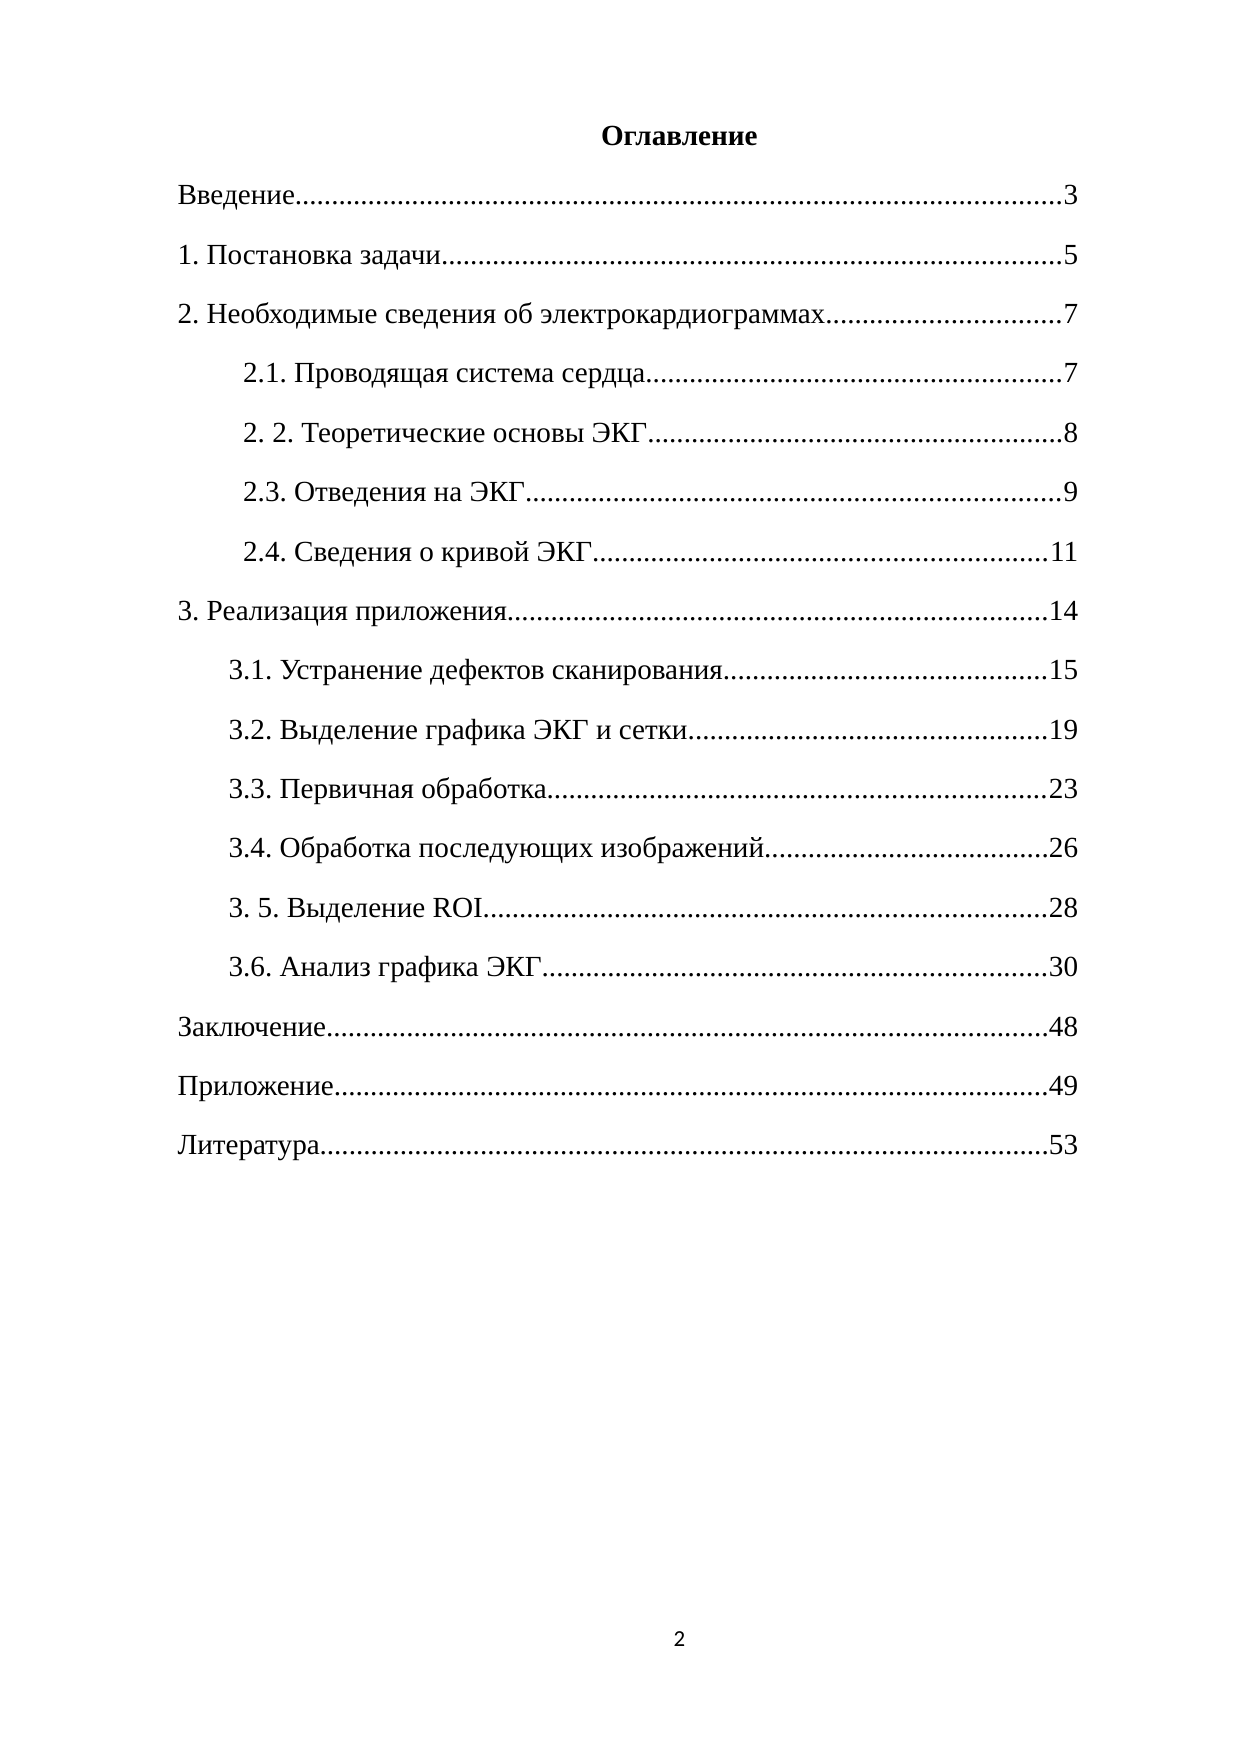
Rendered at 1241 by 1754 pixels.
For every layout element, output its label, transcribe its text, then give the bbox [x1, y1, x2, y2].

text 1. Постановка задачи 5 [177, 237, 1181, 270]
text 3.6. Анализ графика ЭКГ 30 [177, 949, 1181, 983]
text 3.1. Устранение дефектов сканирования 15 [177, 652, 1181, 686]
text Литература 53 [177, 1127, 1181, 1161]
text 3.4. Обработка последующих изображений 26 [177, 831, 1181, 864]
text Заключение 48 [177, 1009, 1181, 1042]
text 2.1. Проводящая система сердца 7 [177, 356, 1181, 389]
text 3. 5. Выделение ROI 28 [177, 890, 1181, 923]
text 3. Реализация приложения 14 [177, 593, 1181, 627]
text Оглавление [177, 118, 1181, 152]
text 3.2. Выделение графика ЭКГ и сетки 19 [177, 712, 1181, 745]
text 2. Необходимые сведения об электрокардиограммах 7 [177, 296, 1181, 330]
text 2. 2. Теоретические основы ЭКГ 8 [177, 415, 1181, 448]
text Приложение 49 [177, 1068, 1181, 1102]
text 3.3. Первичная обработка 23 [177, 771, 1181, 805]
text 2.4. Сведения о кривой ЭКГ 11 [177, 534, 1181, 567]
list Введение 3 [177, 177, 1181, 211]
text 2.3. Отведения на ЭКГ 9 [177, 474, 1181, 508]
